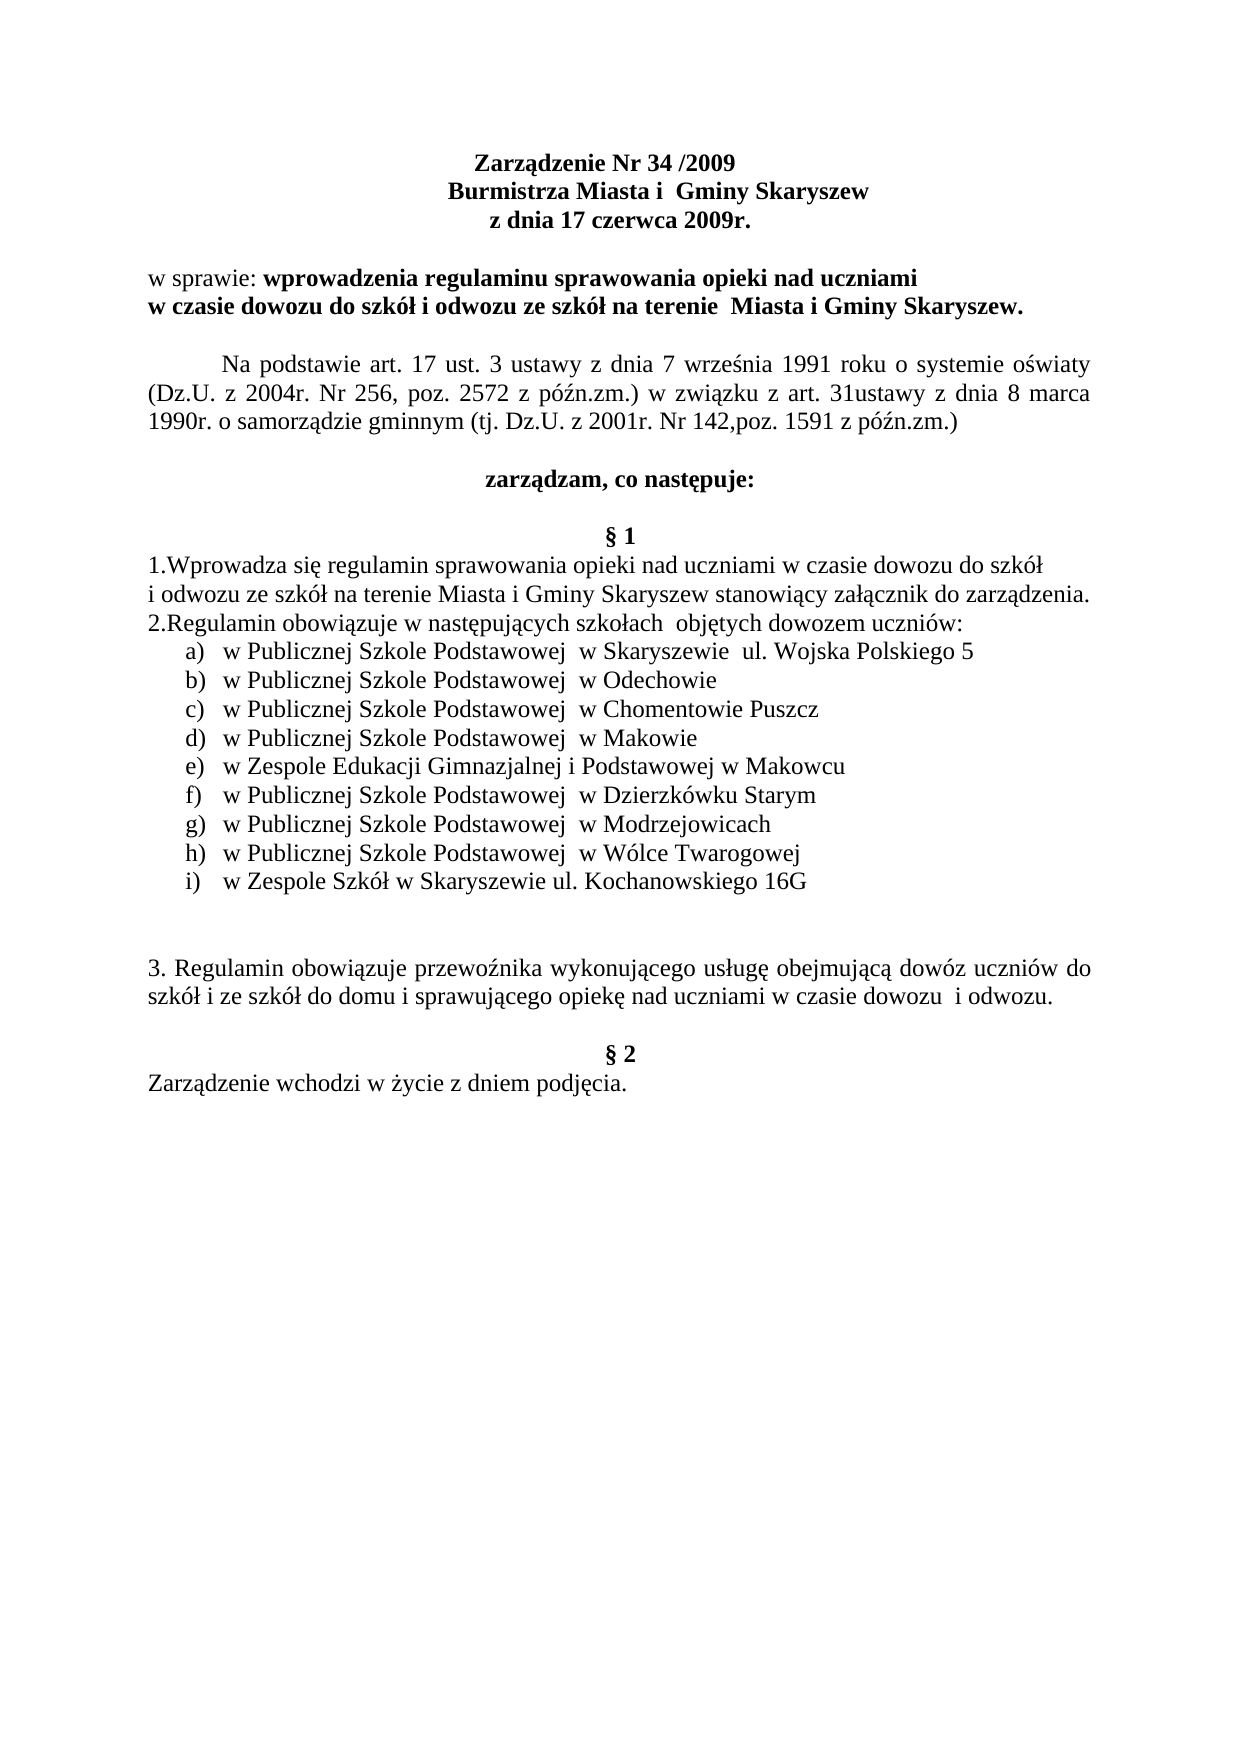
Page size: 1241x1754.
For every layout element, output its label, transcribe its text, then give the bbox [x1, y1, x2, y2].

list w Publicznej Szkole Podstawowej w Dzierzkówku Starym [185, 780, 1093, 809]
text § 1 [148, 521, 1093, 550]
text zarządzam, co następuje: [148, 464, 1093, 493]
text Zarządzenie wchodzi w życie z dniem podjęcia. [148, 1068, 1093, 1096]
text § 2 [148, 1039, 1093, 1068]
text w czasie dowozu do szkół i odwozu ze szkół na terenie Miasta i Gminy Skaryszew. [148, 291, 1093, 320]
text Burmistrza Miasta i Gminy Skaryszew [148, 176, 1093, 205]
list w Publicznej Szkole Podstawowej w Skaryszewie ul. Wojska Polskiego 5 [185, 636, 1093, 665]
list w Publicznej Szkole Podstawowej w Modrzejowicach [185, 809, 1093, 838]
text Na podstawie art. 17 ust. 3 ustawy z dnia 7 września 1991 roku o systemie oświaty (Dz.U. z 2004r. Nr 256, poz. 2572 z późn.zm.) w związku z art. 31ustawy z dnia 8 marca 1990r. o samorządzie gminnym (tj. Dz.U. z 2001r. Nr 142,poz. 1591 z późn.zm.) [148, 349, 1093, 435]
list w Zespole Edukacji Gimnazjalnej i Podstawowej w Makowcu [185, 751, 1093, 780]
text 1.Wprowadza się regulamin sprawowania opieki nad uczniami w czasie dowozu do szkół i odwozu ze szkół na terenie Miasta i Gminy Skaryszew stanowiący załącznik do zarządzenia. [148, 550, 1093, 608]
list w Publicznej Szkole Podstawowej w Odechowie [185, 665, 1093, 694]
list w Zespole Szkół w Skaryszewie ul. Kochanowskiego 16G [185, 866, 1093, 895]
text 3. Regulamin obowiązuje przewoźnika wykonującego usługę obejmującą dowóz uczniów do szkół i ze szkół do domu i sprawującego opiekę nad uczniami w czasie dowozu i odwozu. [148, 953, 1093, 1010]
list w Publicznej Szkole Podstawowej w Makowie [185, 723, 1093, 751]
text w sprawie: wprowadzenia regulaminu sprawowania opieki nad uczniami [148, 263, 1093, 291]
text 2.Regulamin obowiązuje w następujących szkołach objętych dowozem uczniów: [148, 608, 1093, 636]
list w Publicznej Szkole Podstawowej w Wólce Twarogowej [185, 838, 1093, 866]
text Zarządzenie Nr 34 /2009 [148, 148, 1093, 176]
list w Publicznej Szkole Podstawowej w Chomentowie Puszcz [185, 694, 1093, 723]
text z dnia 17 czerwca 2009r. [148, 205, 1093, 234]
